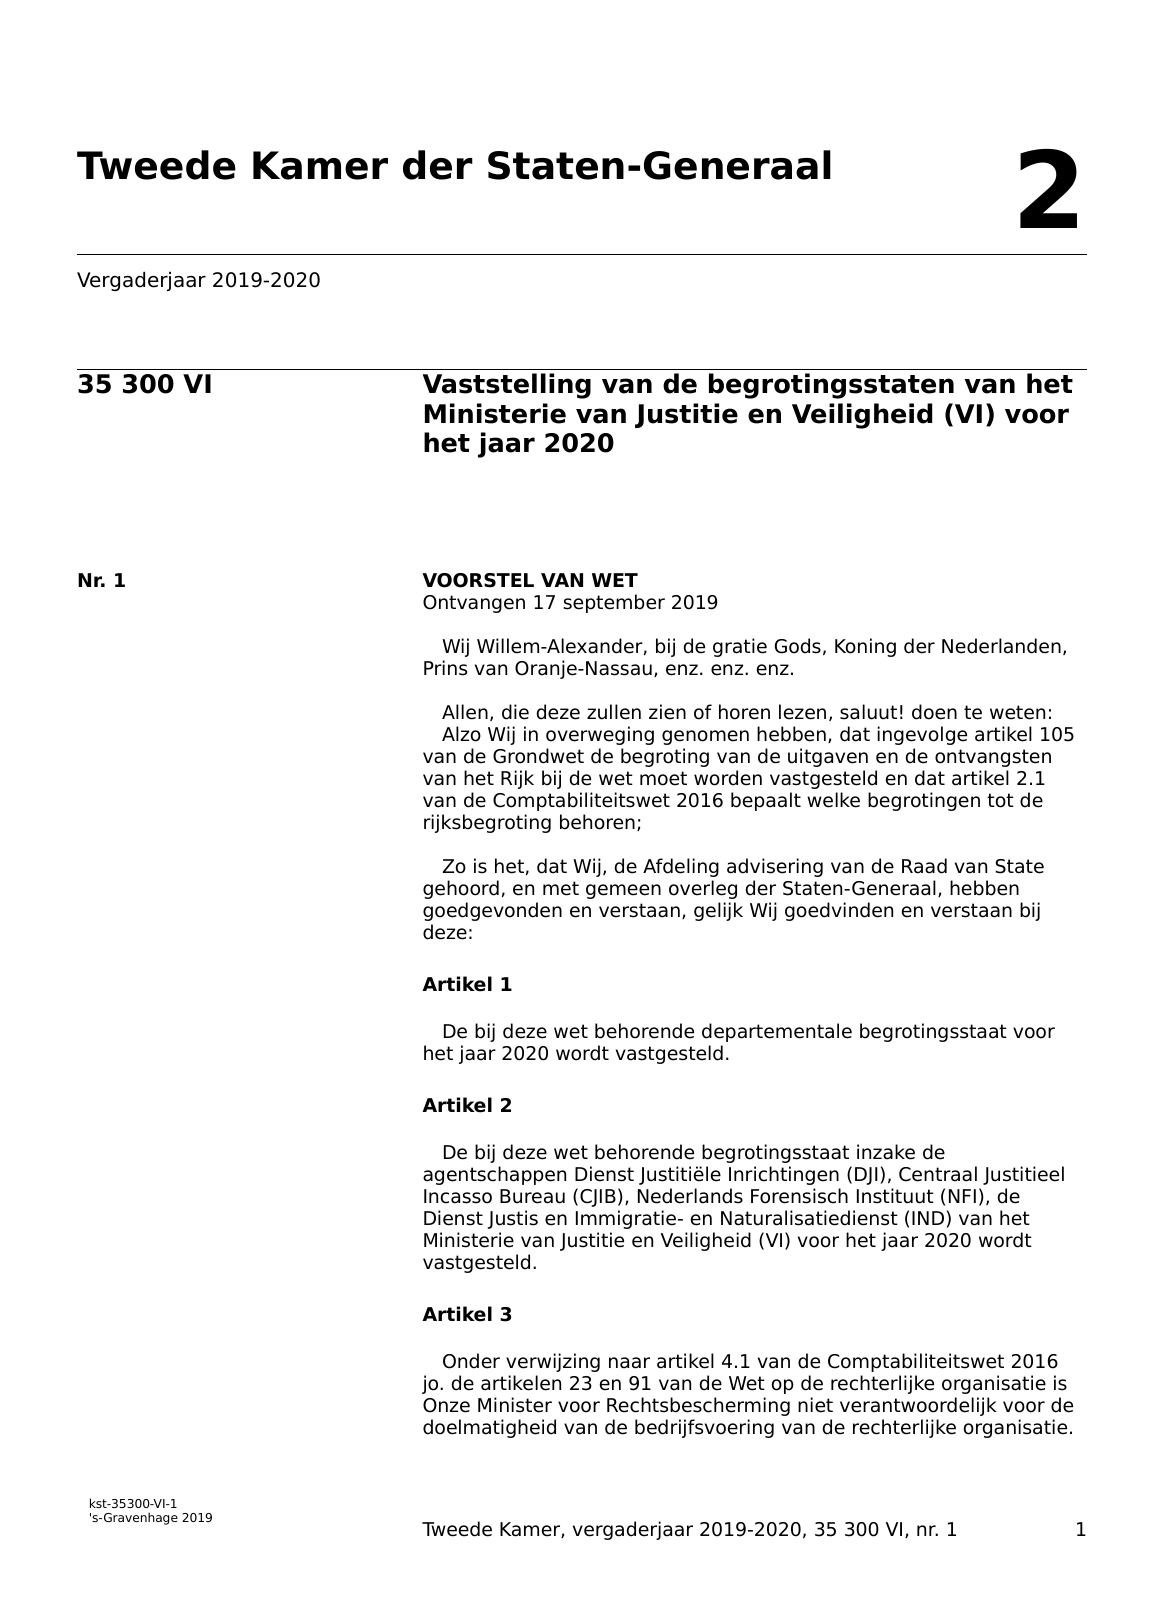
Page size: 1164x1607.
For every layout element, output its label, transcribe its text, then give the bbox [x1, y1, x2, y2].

text kst-35300-VI-1 [88, 1497, 323, 1511]
text Onder verwijzing naar artikel 4.1 van de Comptabiliteitswet 2016 jo. de artikelen 23 en 91 van de Wet op de rechterlijke organisatie is Onze Minister voor Rechtsbescherming niet verantwoordelijk voor de doelmatigheid van de bedrijfsvoering van de rechterlijke organisatie. [422, 1351, 1087, 1439]
table_cell Vergaderjaar 2019-2020 [77, 255, 1087, 369]
text Zo is het, dat Wij, de Afdeling advisering van de Raad van State gehoord, en met gemeen overleg der Staten-Generaal, hebben goedgevonden en verstaan, gelijk Wij goedvinden en verstaan bij deze: [422, 856, 1087, 944]
text De bij deze wet behorende departementale begrotingsstaat voor het jaar 2020 wordt vastgesteld. [422, 1021, 1087, 1065]
subtitle Artikel 3 [422, 1304, 1087, 1326]
table_header 2 [886, 130, 1087, 254]
text Alzo Wij in overweging genomen hebben, dat ingevolge artikel 105 van de Grondwet de begroting van de uitgaven en de ontvangsten van het Rijk bij de wet moet worden vastgesteld en dat artikel 2.1 van de Comptabiliteitswet 2016 bepaalt welke begrotingen tot de rijksbegroting behoren; [422, 724, 1087, 834]
subtitle Artikel 1 [422, 974, 1087, 996]
subtitle 35 300 VI Vaststelling van de begrotingsstaten van het Ministerie van Justitie en Veiligheid (VI) voor het jaar 2020 [77, 370, 1087, 459]
subtitle Nr. 1 VOORSTEL VAN WET [77, 570, 1087, 592]
text De bij deze wet behorende begrotingsstaat inzake de agentschappen Dienst Justitiële Inrichtingen (DJI), Centraal Justitieel Incasso Bureau (CJIB), Nederlands Forensisch Instituut (NFI), de Dienst Justis en Immigratie- en Naturalisatiedienst (IND) van het Ministerie van Justitie en Veiligheid (VI) voor het jaar 2020 wordt vastgesteld. [422, 1142, 1087, 1274]
text 's-Gravenhage 2019 [88, 1511, 323, 1525]
text Wij Willem-Alexander, bij de gratie Gods, Koning der Nederlanden, Prins van Oranje-Nassau, enz. enz. enz. [422, 636, 1087, 680]
text Allen, die deze zullen zien of horen lezen, saluut! doen te weten: [422, 702, 1087, 724]
table_header Tweede Kamer der Staten-Generaal [77, 130, 886, 254]
text Ontvangen 17 september 2019 [422, 592, 1087, 614]
subtitle Artikel 2 [422, 1095, 1087, 1117]
